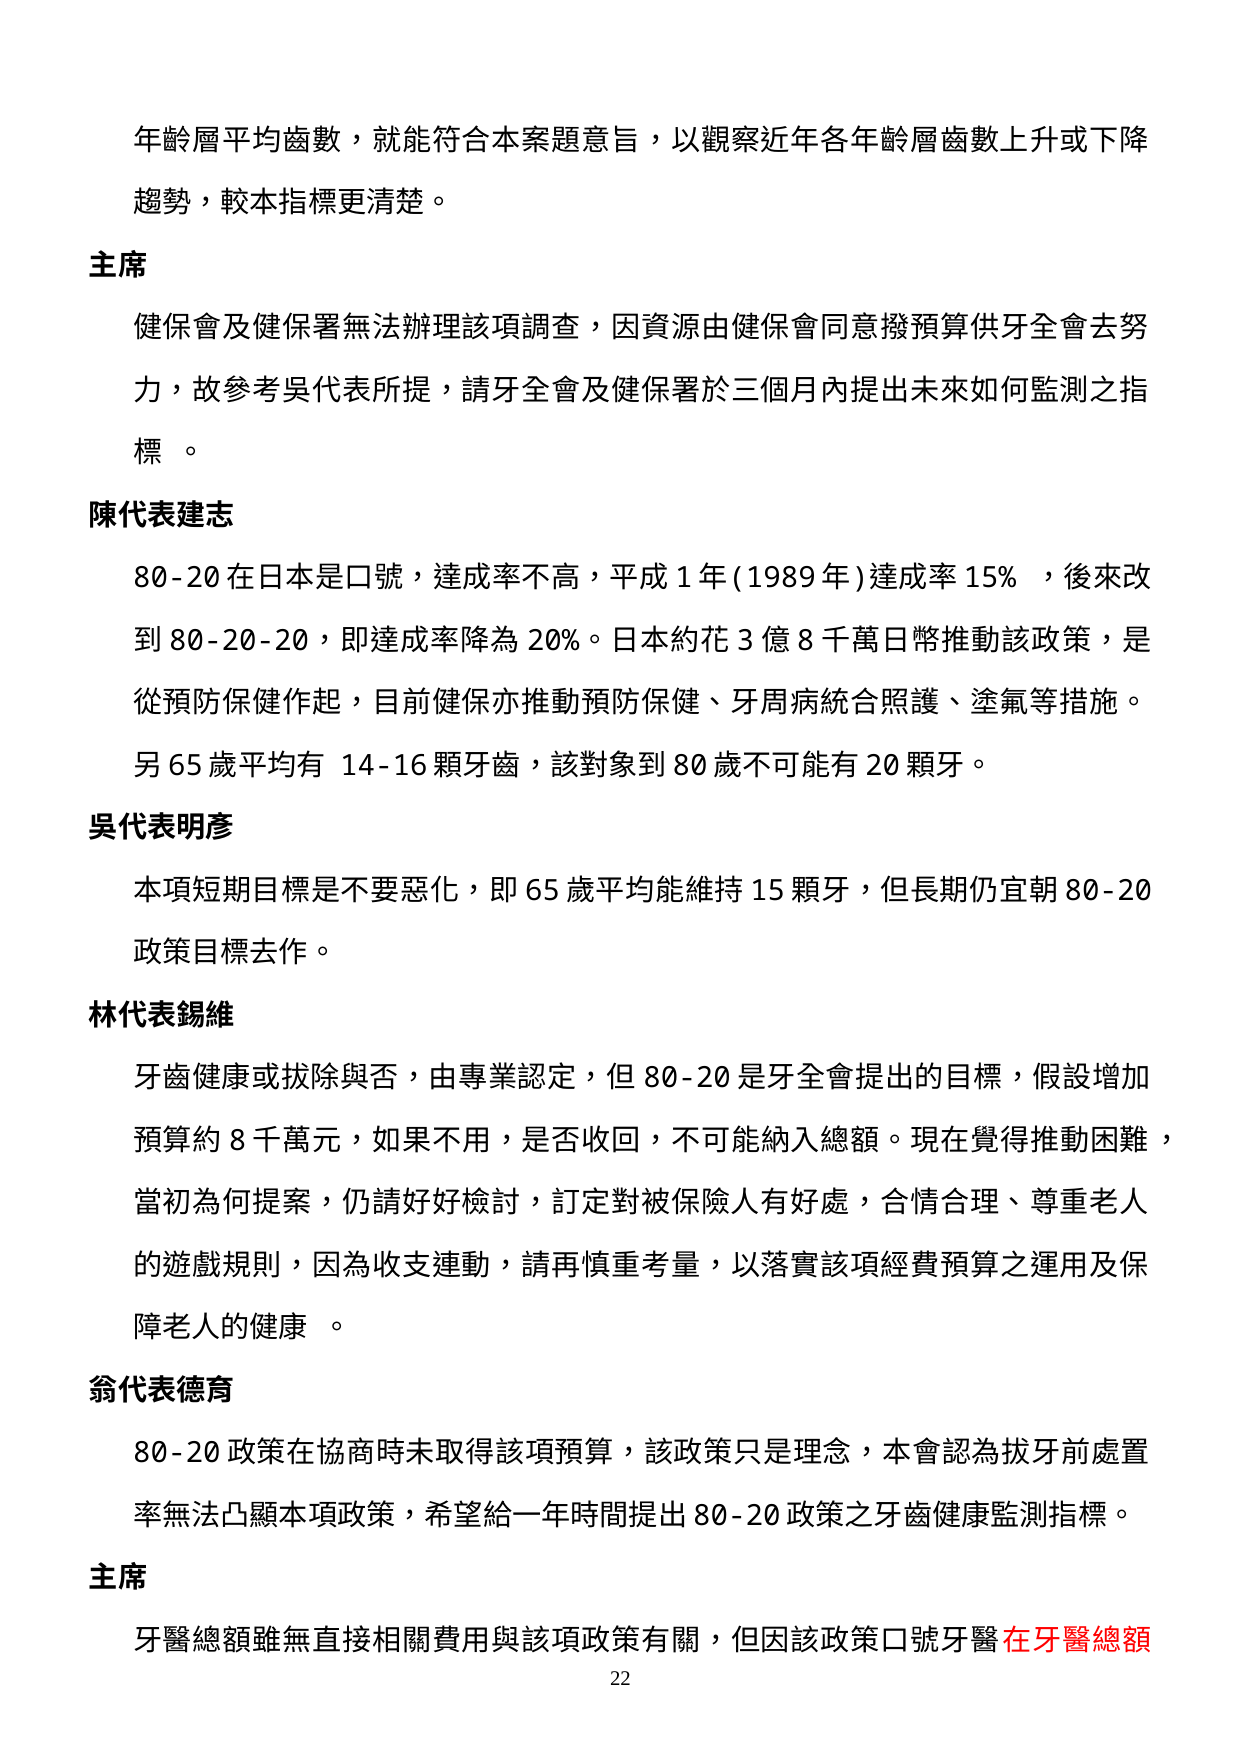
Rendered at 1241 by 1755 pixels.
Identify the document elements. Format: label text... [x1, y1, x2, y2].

text 翁代表德育 [89, 1346, 1152, 1408]
text 健保會及健保署無法辦理該項調查，因資源由健保會同意撥預算供牙全會去努力，故參考吳代表所提，請牙全會及健保署於三個月內提出未來如何監測之指標 。 [133, 283, 1152, 471]
text 年齡層平均齒數，就能符合本案題意旨，以觀察近年各年齡層齒數上升或下降趨勢，較本指標更清楚。 [133, 96, 1152, 221]
text 牙齒健康或拔除與否，由專業認定，但80-20是牙全會提出的目標，假設增加預算約8千萬元，如果不用，是否收回，不可能納入總額。現在覺得推動困難，當初為何提案，仍請好好檢討，訂定對被保險人有好處，合情合理、尊重老人的遊戲規則，因為收支連動，請再慎重考量，以落實該項經費預算之運用及保障老人的健康 。 [133, 1033, 1152, 1346]
text 牙醫總額雖無直接相關費用與該項政策有關，但因該政策口號牙醫在牙醫總額 [133, 1596, 1152, 1658]
text 80-20在日本是口號，達成率不高，平成1年(1989年)達成率15% ，後來改到80-20-20，即達成率降為20%。日本約花3億8千萬日幣推動該政策，是從預防保健作起，目前健保亦推動預防保健、牙周病統合照護、塗氟等措施。另65歲平均有 14-16顆牙齒，該對象到80歲不可能有20顆牙。 [133, 533, 1152, 783]
text 本項短期目標是不要惡化，即65歲平均能維持15顆牙，但長期仍宜朝80-20政策目標去作。 [133, 846, 1152, 971]
text 陳代表建志 [89, 471, 1152, 533]
text 吳代表明彥 [89, 783, 1152, 846]
text 林代表錫維 [89, 971, 1152, 1033]
text 主席 [89, 221, 1152, 283]
text 80-20政策在協商時未取得該項預算，該政策只是理念，本會認為拔牙前處置率無法凸顯本項政策，希望給一年時間提出80-20政策之牙齒健康監測指標。 [133, 1408, 1152, 1533]
text 主席 [89, 1533, 1152, 1596]
